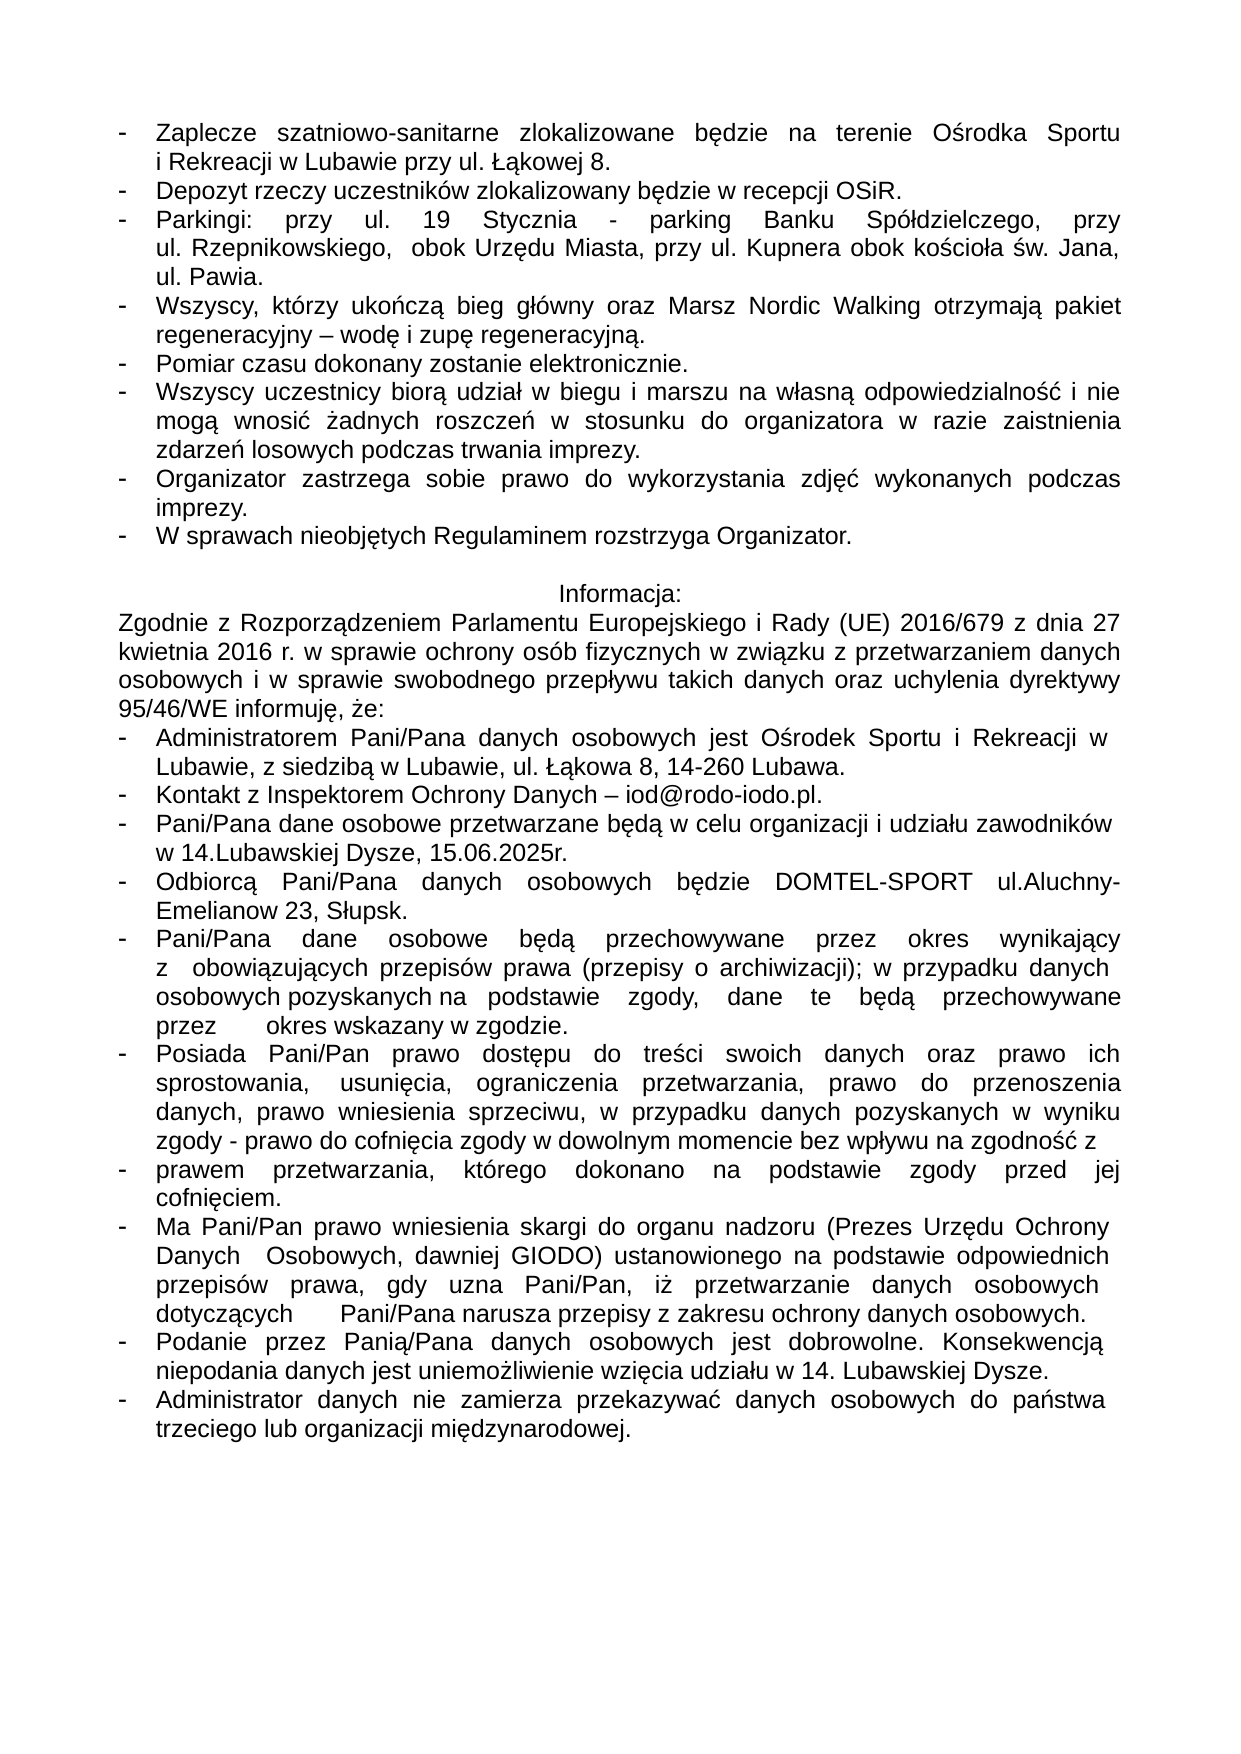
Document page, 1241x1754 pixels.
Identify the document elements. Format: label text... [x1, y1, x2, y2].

text Zgodnie z Rozporządzeniem Parlamentu Europejskiego i Rady (UE) 2016/679 z dnia 27 kwietnia 2016 r. w sprawie ochrony osób fizycznych w związku z przetwarzaniem danych osobowych i w sprawie swobodnego przepływu takich danych oraz uchylenia dyrektywy 95/46/WE informuję, że: [118, 608, 1122, 723]
text Informacja: [118, 579, 1122, 608]
list prawem przetwarzania, którego dokonano na podstawie zgody przed jej cofnięciem. [118, 1154, 1122, 1212]
list Zaplecze szatniowo-sanitarne zlokalizowane będzie na terenie Ośrodka Sportu i Rekreacji w Lubawie przy ul. Łąkowej 8. [118, 118, 1122, 176]
list Wszyscy, którzy ukończą bieg główny oraz Marsz Nordic Walking otrzymają pakiet regeneracyjny – wodę i zupę regeneracyjną. [118, 291, 1122, 348]
list Odbiorcą Pani/Pana danych osobowych będzie DOMTEL-SPORT ul.Aluchny- Emelianow 23, Słupsk. [118, 867, 1122, 924]
list Podanie przez Panią/Pana danych osobowych jest dobrowolne. Konsekwencją niepodania danych jest uniemożliwienie wzięcia udziału w 14. Lubawskiej Dysze. [118, 1327, 1122, 1385]
list Wszyscy uczestnicy biorą udział w biegu i marszu na własną odpowiedzialność i nie mogą wnosić żadnych roszczeń w stosunku do organizatora w razie zaistnienia zdarzeń losowych podczas trwania imprezy. [118, 377, 1122, 464]
list Posiada Pani/Pan prawo dostępu do treści swoich danych oraz prawo ich sprostowania, usunięcia, ograniczenia przetwarzania, prawo do przenoszenia danych, prawo wniesienia sprzeciwu, w przypadku danych pozyskanych w wyniku zgody - prawo do cofnięcia zgody w dowolnym momencie bez wpływu na zgodność z [118, 1039, 1122, 1154]
list Kontakt z Inspektorem Ochrony Danych – iod@rodo-iodo.pl. [118, 780, 1122, 809]
list Administratorem Pani/Pana danych osobowych jest Ośrodek Sportu i Rekreacji w Lubawie, z siedzibą w Lubawie, ul. Łąkowa 8, 14-260 Lubawa. [118, 723, 1122, 780]
list W sprawach nieobjętych Regulaminem rozstrzyga Organizator. [118, 521, 1122, 550]
list Ma Pani/Pan prawo wniesienia skargi do organu nadzoru (Prezes Urzędu Ochrony Danych Osobowych, dawniej GIODO) ustanowionego na podstawie odpowiednich przepisów prawa, gdy uzna Pani/Pan, iż przetwarzanie danych osobowych dotyczących Pani/Pana narusza przepisy z zakresu ochrony danych osobowych. [118, 1212, 1122, 1327]
list Depozyt rzeczy uczestników zlokalizowany będzie w recepcji OSiR. [118, 176, 1122, 204]
list Parkingi: przy ul. 19 Stycznia - parking Banku Spółdzielczego, przy ul. Rzepnikowskiego, obok Urzędu Miasta, przy ul. Kupnera obok kościoła św. Jana, ul. Pawia. [118, 204, 1122, 291]
list Administrator danych nie zamierza przekazywać danych osobowych do państwa trzeciego lub organizacji międzynarodowej. [118, 1385, 1122, 1442]
list Pomiar czasu dokonany zostanie elektronicznie. [118, 348, 1122, 377]
list Pani/Pana dane osobowe będą przechowywane przez okres wynikający z obowiązujących przepisów prawa (przepisy o archiwizacji); w przypadku danych osobowych pozyskanych na podstawie zgody, dane te będą przechowywane przez okres wskazany w zgodzie. [118, 924, 1122, 1039]
list Organizator zastrzega sobie prawo do wykorzystania zdjęć wykonanych podczas imprezy. [118, 464, 1122, 521]
list Pani/Pana dane osobowe przetwarzane będą w celu organizacji i udziału zawodników w 14.Lubawskiej Dysze, 15.06.2025r. [118, 809, 1122, 867]
